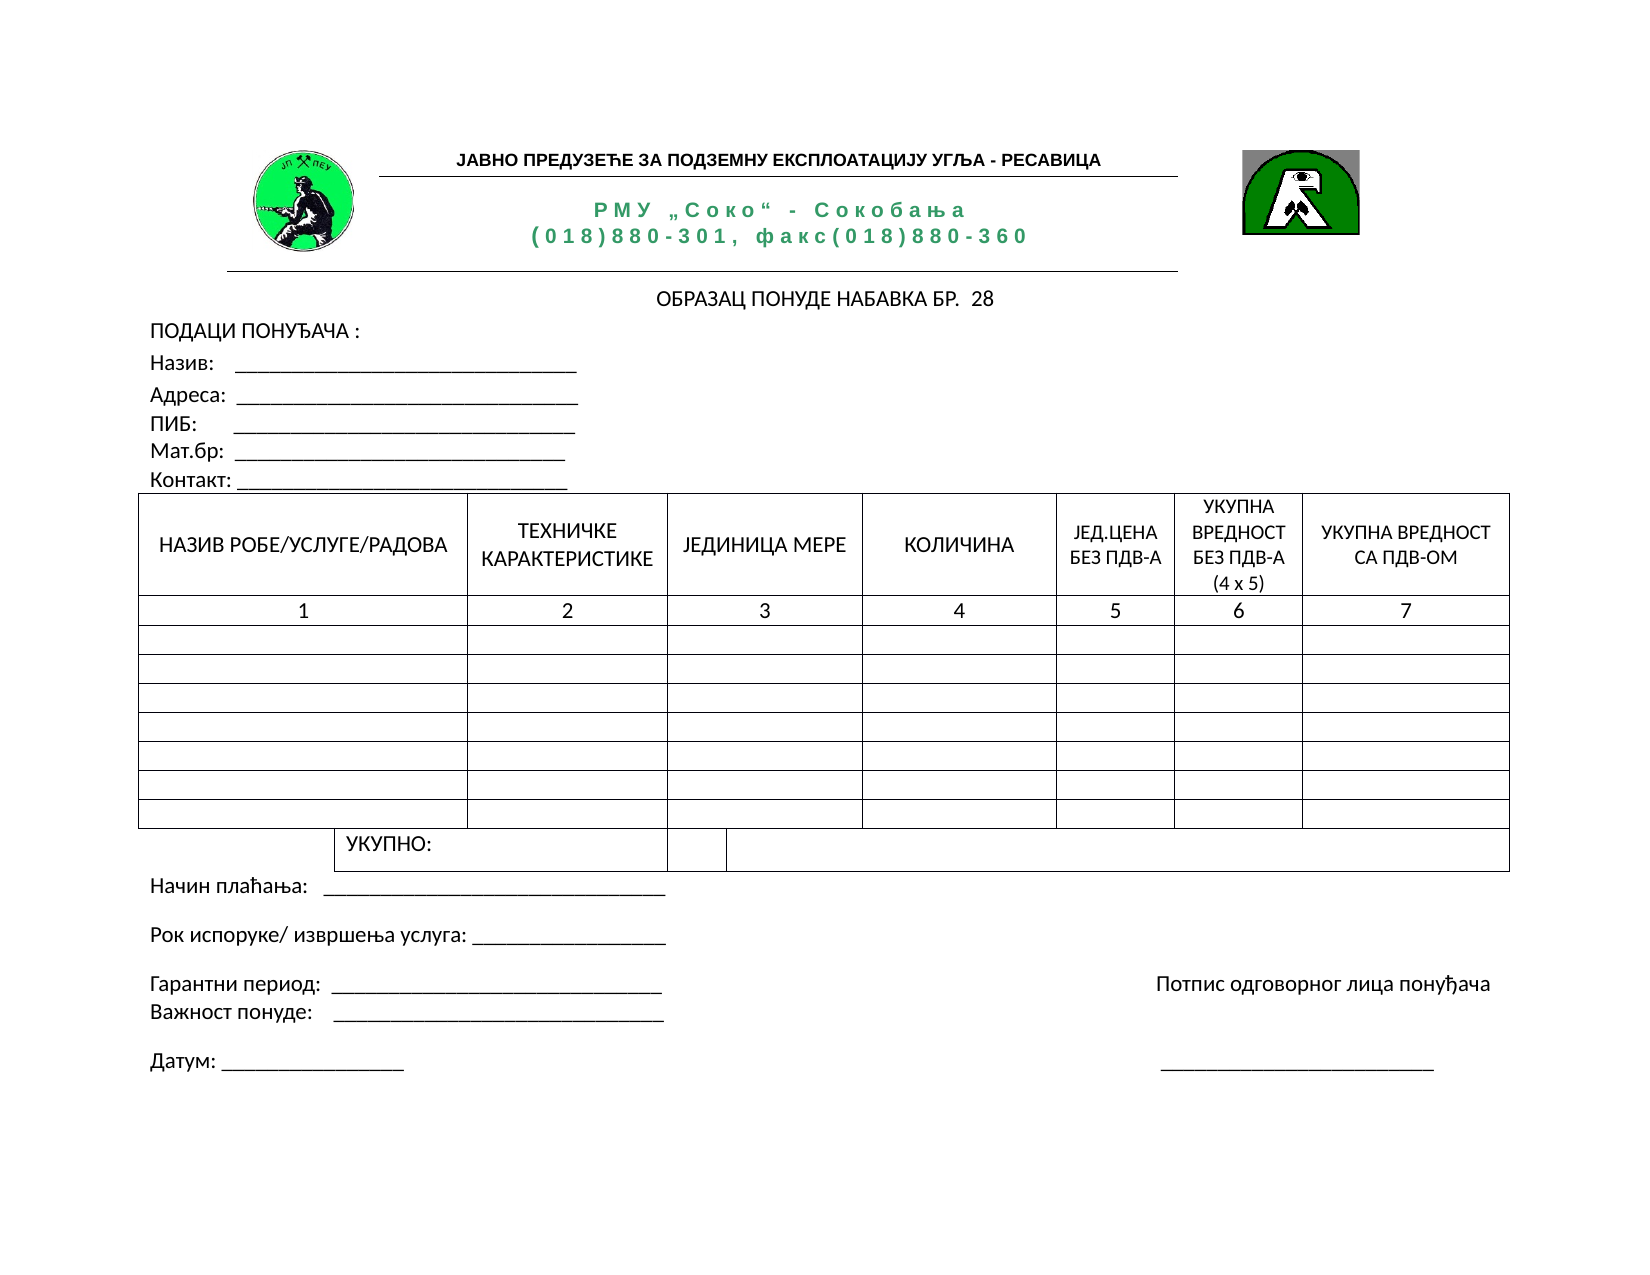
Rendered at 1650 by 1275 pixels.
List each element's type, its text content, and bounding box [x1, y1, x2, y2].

table_cell [1057, 684, 1174, 712]
table_cell [468, 626, 667, 653]
table_cell [1057, 771, 1174, 799]
table_cell [1057, 655, 1174, 683]
picture [1242, 150, 1360, 235]
table_cell 6 [1175, 596, 1302, 624]
table_cell [468, 771, 667, 799]
table_cell [668, 626, 862, 653]
table_cell [863, 684, 1056, 712]
table_cell [863, 626, 1056, 653]
table_header УКУПНА ВРЕДНОСТ БЕЗ ПДВ-А (4 x 5) [1175, 494, 1302, 595]
table_cell [1303, 713, 1509, 741]
table_cell УКУПНО: [335, 829, 667, 871]
table_header [1178, 150, 1424, 271]
table_cell [1057, 626, 1174, 653]
table_cell [1057, 742, 1174, 770]
table_cell 5 [1057, 596, 1174, 624]
table_cell [863, 771, 1056, 799]
table_cell [1303, 626, 1509, 653]
table_header ЈЕД.ЦЕНА БЕЗ ПДВ-А [1057, 494, 1174, 595]
table_cell [668, 655, 862, 683]
table_cell 7 [1303, 596, 1509, 624]
table_header КОЛИЧИНА [863, 494, 1056, 595]
table_cell [863, 742, 1056, 770]
picture [252, 150, 354, 252]
table_cell [1175, 742, 1302, 770]
table_cell [139, 829, 334, 871]
table_cell 1 [139, 596, 467, 624]
table_cell [1175, 655, 1302, 683]
table_cell [139, 713, 467, 741]
table_cell [468, 800, 667, 828]
table_cell 4 [863, 596, 1056, 624]
table_header УКУПНА ВРЕДНОСТ СА ПДВ-ОМ [1303, 494, 1509, 595]
table_cell [1303, 742, 1509, 770]
table_cell [668, 742, 862, 770]
table_cell [139, 742, 467, 770]
table_cell [668, 800, 862, 828]
table_cell [727, 829, 1509, 871]
text ПИБ: ______________________________ [150, 409, 1500, 437]
table_cell [139, 771, 467, 799]
table_header НАЗИВ РОБЕ/УСЛУГЕ/РАДОВА [139, 494, 467, 595]
table_cell [863, 655, 1056, 683]
table_cell [468, 655, 667, 683]
table_cell [139, 626, 467, 653]
text Мат.бр: _____________________________ [150, 437, 1500, 465]
text Назив: ______________________________ [150, 348, 1500, 376]
text ПОДАЦИ ПОНУЂАЧА : [150, 316, 1500, 344]
table_header [227, 150, 379, 271]
table_cell [468, 713, 667, 741]
table_cell [668, 684, 862, 712]
table_cell [1303, 800, 1509, 828]
table_cell [1303, 684, 1509, 712]
table_cell [468, 742, 667, 770]
table_header ЈАВНО ПРЕДУЗЕЋЕ ЗА ПОДЗЕМНУ ЕКСПЛОАТАЦИЈУ УГЉА - РЕСАВИЦА [379, 150, 1178, 176]
table_cell [1175, 713, 1302, 741]
text ОБРАЗАЦ ПОНУДЕ НАБАВКА БР. 28 [150, 284, 1500, 312]
table_cell [668, 713, 862, 741]
text Начин плаћања: ______________________________ [150, 872, 1500, 899]
table_cell [468, 684, 667, 712]
text Рок испоруке/ извршења услуга: _________________ [150, 920, 1500, 948]
text Адреса: ______________________________ [150, 381, 1500, 409]
table_cell 2 [468, 596, 667, 624]
table_cell [1175, 771, 1302, 799]
text Контакт: _____________________________ [150, 465, 1500, 493]
text Гарантни период: _____________________________ Потпис одговорног лица понуђача Важност понуде: _____________________________ [150, 969, 1500, 1025]
table_cell [1175, 684, 1302, 712]
table_cell [139, 655, 467, 683]
table_cell [668, 829, 726, 871]
table_cell [139, 800, 467, 828]
table_cell [1303, 771, 1509, 799]
table_cell 3 [668, 596, 862, 624]
table_cell [1303, 655, 1509, 683]
table_cell [139, 684, 467, 712]
table_cell [1175, 800, 1302, 828]
table_cell [1175, 626, 1302, 653]
table_header ЈЕДИНИЦА МЕРЕ [668, 494, 862, 595]
table_cell [668, 771, 862, 799]
table_cell [863, 800, 1056, 828]
table_header ТЕХНИЧКЕ КАРАКТЕРИСТИКЕ [468, 494, 667, 595]
table_cell [863, 713, 1056, 741]
table_cell [1057, 800, 1174, 828]
text Датум: ________________ ________________________ [150, 1046, 1500, 1074]
table_cell [1057, 713, 1174, 741]
table_cell РМУ „Соко“ - Сокобања (018)880-301, факс(018)880-360 [379, 177, 1178, 271]
